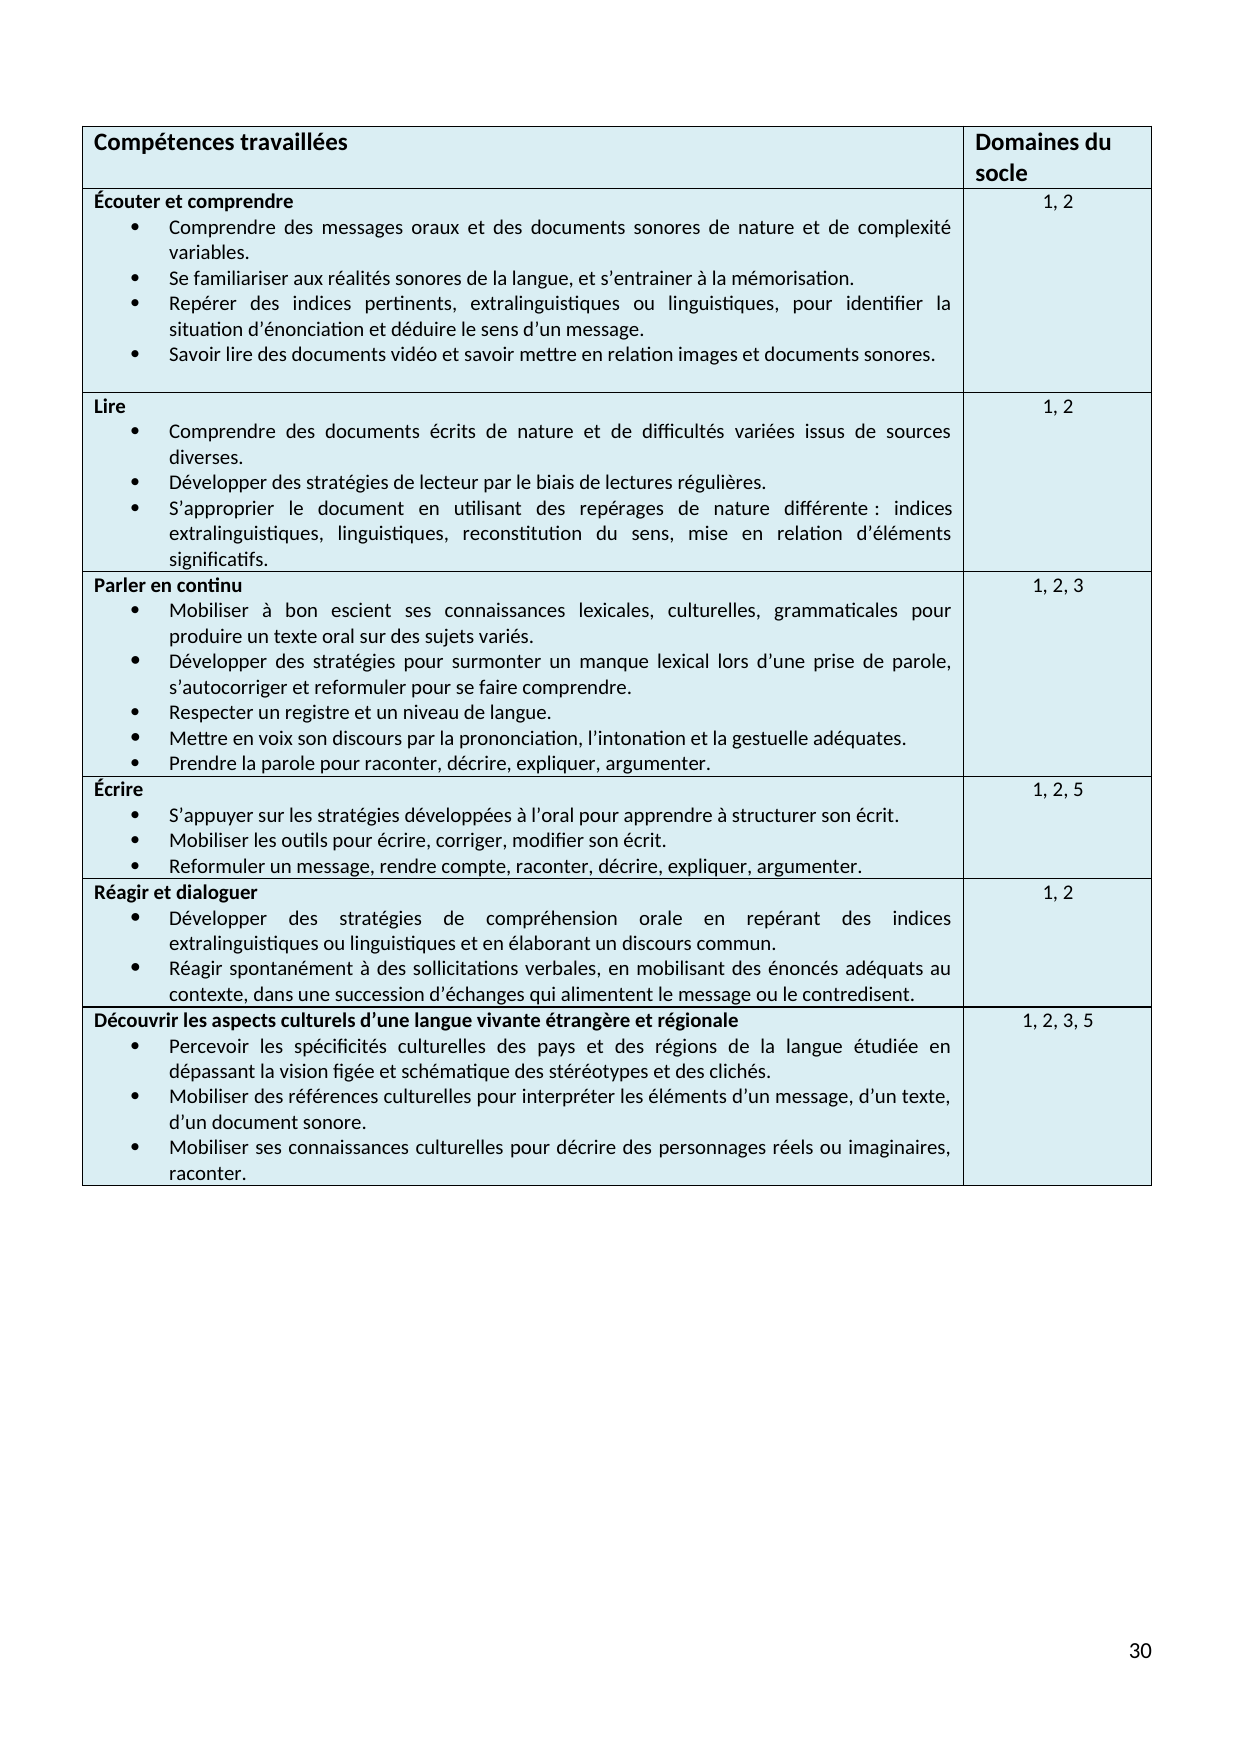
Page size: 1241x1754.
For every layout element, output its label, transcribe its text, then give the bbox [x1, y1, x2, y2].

table_cell Écrire S’appuyer sur les stratégies développées à l’oral pour apprendre à structurer son écrit. Mobiliser les outils pour écrire, corriger, modifier son écrit. Reformuler un message, rendre compte, raconter, décrire, expliquer, argumenter. [83, 777, 963, 878]
table_cell Découvrir les aspects culturels d’une langue vivante étrangère et régionale Percevoir les spécificités culturelles des pays et des régions de la langue étudiée en dépassant la vision figée et schématique des stéréotypes et des clichés. Mobiliser des références culturelles pour interpréter les éléments d’un message, d’un texte, d’un document sonore. Mobiliser ses connaissances culturelles pour décrire des personnages réels ou imaginaires, raconter. [83, 1008, 963, 1185]
table_cell 1, 2 [964, 189, 1151, 392]
table_header Compétences travaillées [83, 127, 963, 188]
table_cell 1, 2 [964, 879, 1151, 1006]
table_cell Lire Comprendre des documents écrits de nature et de difficultés variées issus de sources diverses. Développer des stratégies de lecteur par le biais de lectures régulières. S’approprier le document en utilisant des repérages de nature différente : indices extralinguistiques, linguistiques, reconstitution du sens, mise en relation d’éléments significatifs. [83, 393, 963, 571]
table_header Domaines du socle [964, 127, 1151, 188]
table_cell 1, 2, 3 [964, 572, 1151, 776]
table_cell Réagir et dialoguer Développer des stratégies de compréhension orale en repérant des indices extralinguistiques ou linguistiques et en élaborant un discours commun. Réagir spontanément à des sollicitations verbales, en mobilisant des énoncés adéquats au contexte, dans une succession d’échanges qui alimentent le message ou le contredisent. [83, 879, 963, 1006]
table_cell Parler en continu Mobiliser à bon escient ses connaissances lexicales, culturelles, grammaticales pour produire un texte oral sur des sujets variés. Développer des stratégies pour surmonter un manque lexical lors d’une prise de parole, s’autocorriger et reformuler pour se faire comprendre. Respecter un registre et un niveau de langue. Mettre en voix son discours par la prononciation, l’intonation et la gestuelle adéquates. Prendre la parole pour raconter, décrire, expliquer, argumenter. [83, 572, 963, 776]
table_cell 1, 2, 5 [964, 777, 1151, 878]
table_cell 1, 2, 3, 5 [964, 1008, 1151, 1185]
table_cell Écouter et comprendre Comprendre des messages oraux et des documents sonores de nature et de complexité variables. Se familiariser aux réalités sonores de la langue, et s’entrainer à la mémorisation. Repérer des indices pertinents, extralinguistiques ou linguistiques, pour identifier la situation d’énonciation et déduire le sens d’un message. Savoir lire des documents vidéo et savoir mettre en relation images et documents sonores. [83, 189, 963, 392]
table_cell 1, 2 [964, 393, 1151, 571]
